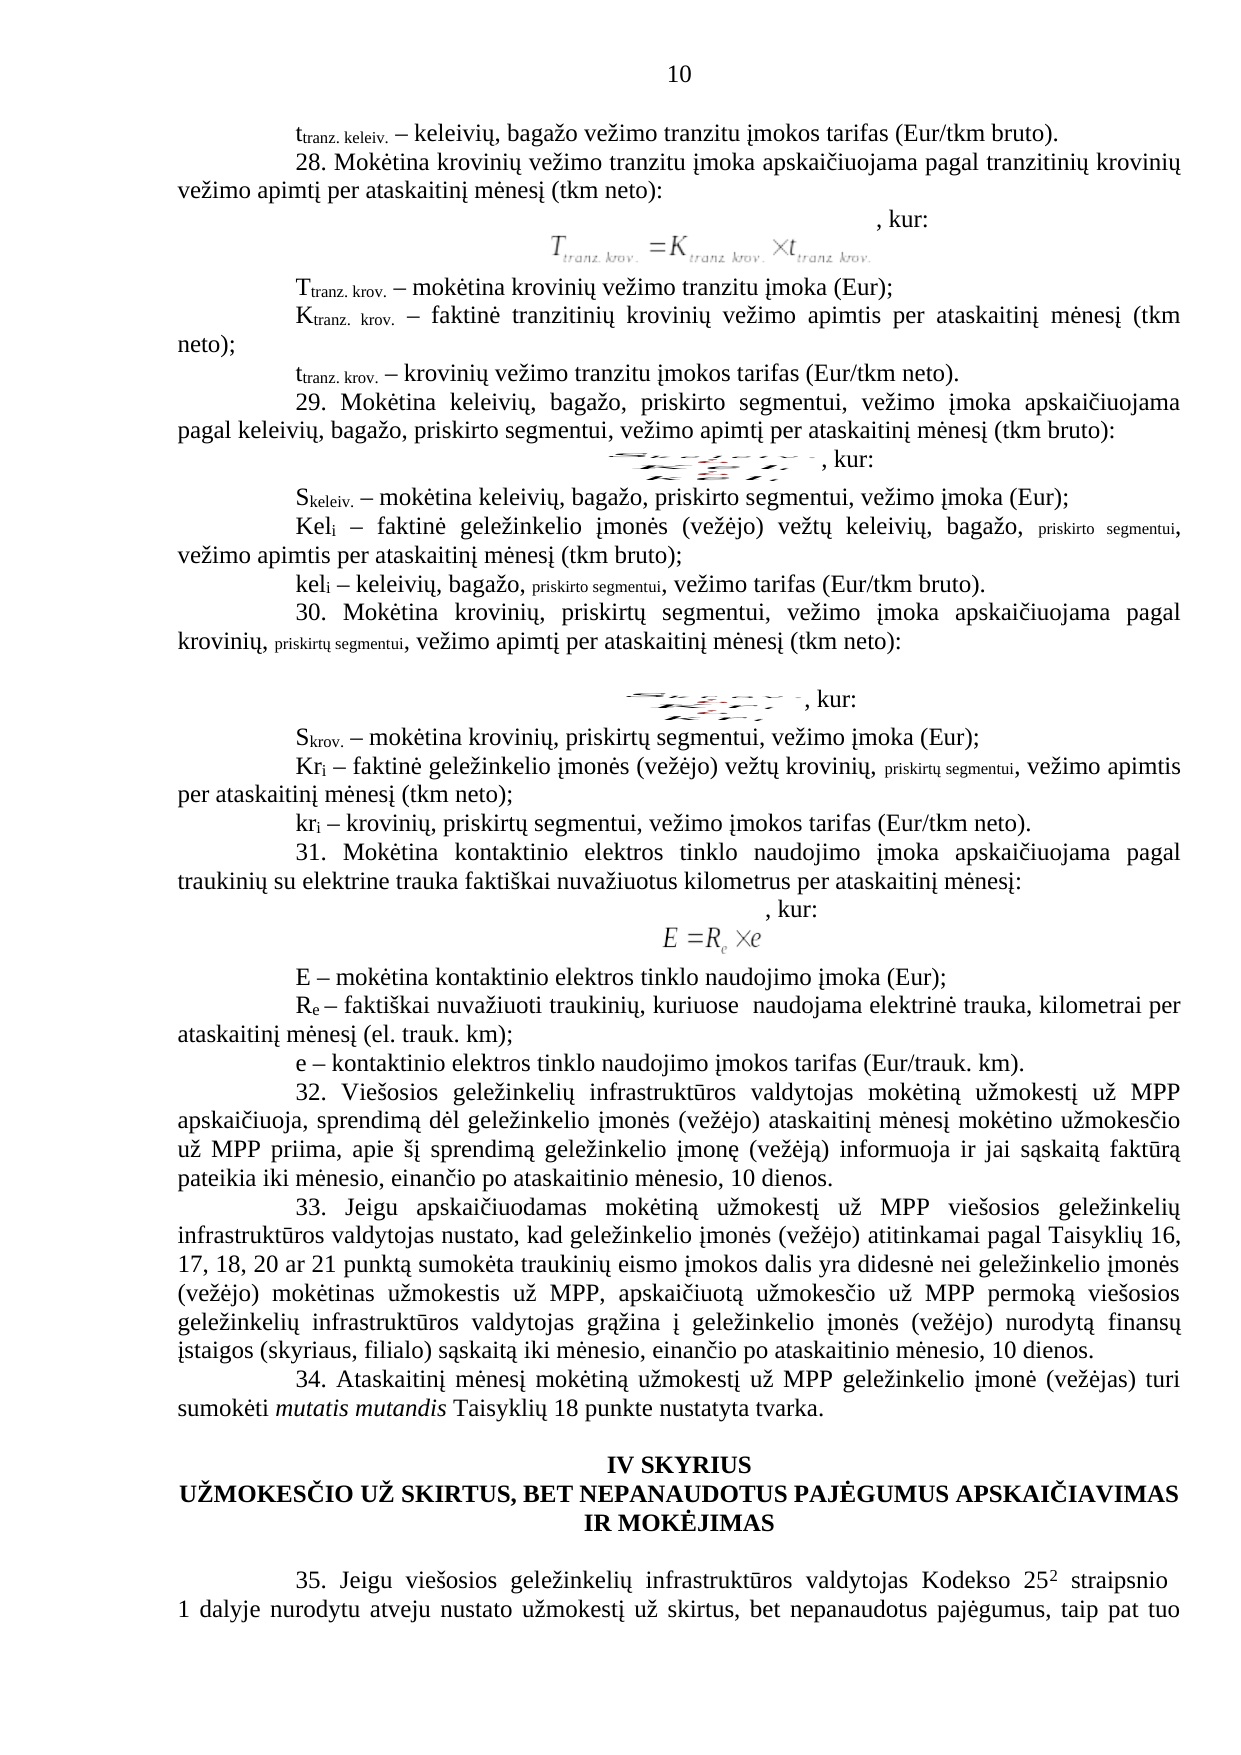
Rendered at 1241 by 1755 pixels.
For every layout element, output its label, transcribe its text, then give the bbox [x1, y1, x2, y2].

text , kur: [177, 684, 1181, 722]
text E – mokėtina kontaktinio elektros tinklo naudojimo įmoka (Eur); [177, 962, 1181, 991]
text UŽMOKESČIO UŽ SKIRTUS, BET NEPANAUDOTUS PAJĖGUMUS APSKAIČIAVIMAS IR MOKĖJIMAS [177, 1479, 1181, 1537]
text 29. Mokėtina keleivių, bagažo, priskirto segmentui, vežimo įmoka apskaičiuojama pagal keleivių, bagažo, priskirto segmentui, vežimo apimtį per ataskaitinį mėnesį (tkm bruto): [177, 387, 1181, 444]
text 34. Ataskaitinį mėnesį mokėtiną užmokestį už MPP geležinkelio įmonė (vežėjas) turi sumokėti mutatis mutandis Taisyklių 18 punkte nustatyta tvarka. [177, 1364, 1181, 1422]
text Ttranz. krov. – mokėtina krovinių vežimo tranzitu įmoka (Eur); [177, 272, 1181, 301]
text kri – krovinių, priskirtų segmentui, vežimo įmokos tarifas (Eur/tkm neto). [177, 808, 1181, 837]
text , kur: [177, 894, 1181, 962]
text Skrov. – mokėtina krovinių, priskirtų segmentui, vežimo įmoka (Eur); [177, 722, 1181, 751]
text , kur: [177, 204, 1181, 272]
text 32. Viešosios geležinkelių infrastruktūros valdytojas mokėtiną užmokestį už MPP apskaičiuoja, sprendimą dėl geležinkelio įmonės (vežėjo) ataskaitinį mėnesį mokėtino užmokesčio už MPP priima, apie šį sprendimą geležinkelio įmonę (vežėją) informuoja ir jai sąskaitą faktūrą pateikia iki mėnesio, einančio po ataskaitinio mėnesio, 10 dienos. [177, 1077, 1181, 1192]
text , kur: [177, 444, 1181, 482]
text ttranz. keleiv. – keleivių, bagažo vežimo tranzitu įmokos tarifas (Eur/tkm bruto). [177, 118, 1181, 147]
text Kri – faktinė geležinkelio įmonės (vežėjo) vežtų krovinių, priskirtų segmentui, vežimo apimtis per ataskaitinį mėnesį (tkm neto); [177, 751, 1181, 808]
text Skeleiv. – mokėtina keleivių, bagažo, priskirto segmentui, vežimo įmoka (Eur); [177, 482, 1181, 511]
text 35. Jeigu viešosios geležinkelių infrastruktūros valdytojas Kodekso 252 straipsnio 1 dalyje nurodytu atveju nustato užmokestį už skirtus, bet nepanaudotus pajėgumus, taip pat tuo [177, 1566, 1181, 1623]
text Re – faktiškai nuvažiuoti traukinių, kuriuose naudojama elektrinė trauka, kilometrai per ataskaitinį mėnesį (el. trauk. km); [177, 991, 1181, 1048]
text Keli – faktinė geležinkelio įmonės (vežėjo) vežtų keleivių, bagažo, priskirto segmentui, vežimo apimtis per ataskaitinį mėnesį (tkm bruto); [177, 511, 1181, 569]
text Ktranz. krov. – faktinė tranzitinių krovinių vežimo apimtis per ataskaitinį mėnesį (tkm neto); [177, 301, 1181, 358]
text 31. Mokėtina kontaktinio elektros tinklo naudojimo įmoka apskaičiuojama pagal traukinių su elektrine trauka faktiškai nuvažiuotus kilometrus per ataskaitinį mėnesį: [177, 837, 1181, 894]
text IV SKYRIUS [177, 1451, 1181, 1479]
text 28. Mokėtina krovinių vežimo tranzitu įmoka apskaičiuojama pagal tranzitinių krovinių vežimo apimtį per ataskaitinį mėnesį (tkm neto): [177, 147, 1181, 204]
text 33. Jeigu apskaičiuodamas mokėtiną užmokestį už MPP viešosios geležinkelių infrastruktūros valdytojas nustato, kad geležinkelio įmonės (vežėjo) atitinkamai pagal Taisyklių 16, 17, 18, 20 ar 21 punktą sumokėta traukinių eismo įmokos dalis yra didesnė nei geležinkelio įmonės (vežėjo) mokėtinas užmokestis už MPP, apskaičiuotą užmokesčio už MPP permoką viešosios geležinkelių infrastruktūros valdytojas grąžina į geležinkelio įmonės (vežėjo) nurodytą finansų įstaigos (skyriaus, filialo) sąskaitą iki mėnesio, einančio po ataskaitinio mėnesio, 10 dienos. [177, 1192, 1181, 1364]
text ttranz. krov. – krovinių vežimo tranzitu įmokos tarifas (Eur/tkm neto). [177, 358, 1181, 387]
text e – kontaktinio elektros tinklo naudojimo įmokos tarifas (Eur/trauk. km). [177, 1048, 1181, 1077]
text keli – keleivių, bagažo, priskirto segmentui, vežimo tarifas (Eur/tkm bruto). [177, 569, 1181, 597]
text 30. Mokėtina krovinių, priskirtų segmentui, vežimo įmoka apskaičiuojama pagal krovinių, priskirtų segmentui, vežimo apimtį per ataskaitinį mėnesį (tkm neto): [177, 597, 1181, 655]
